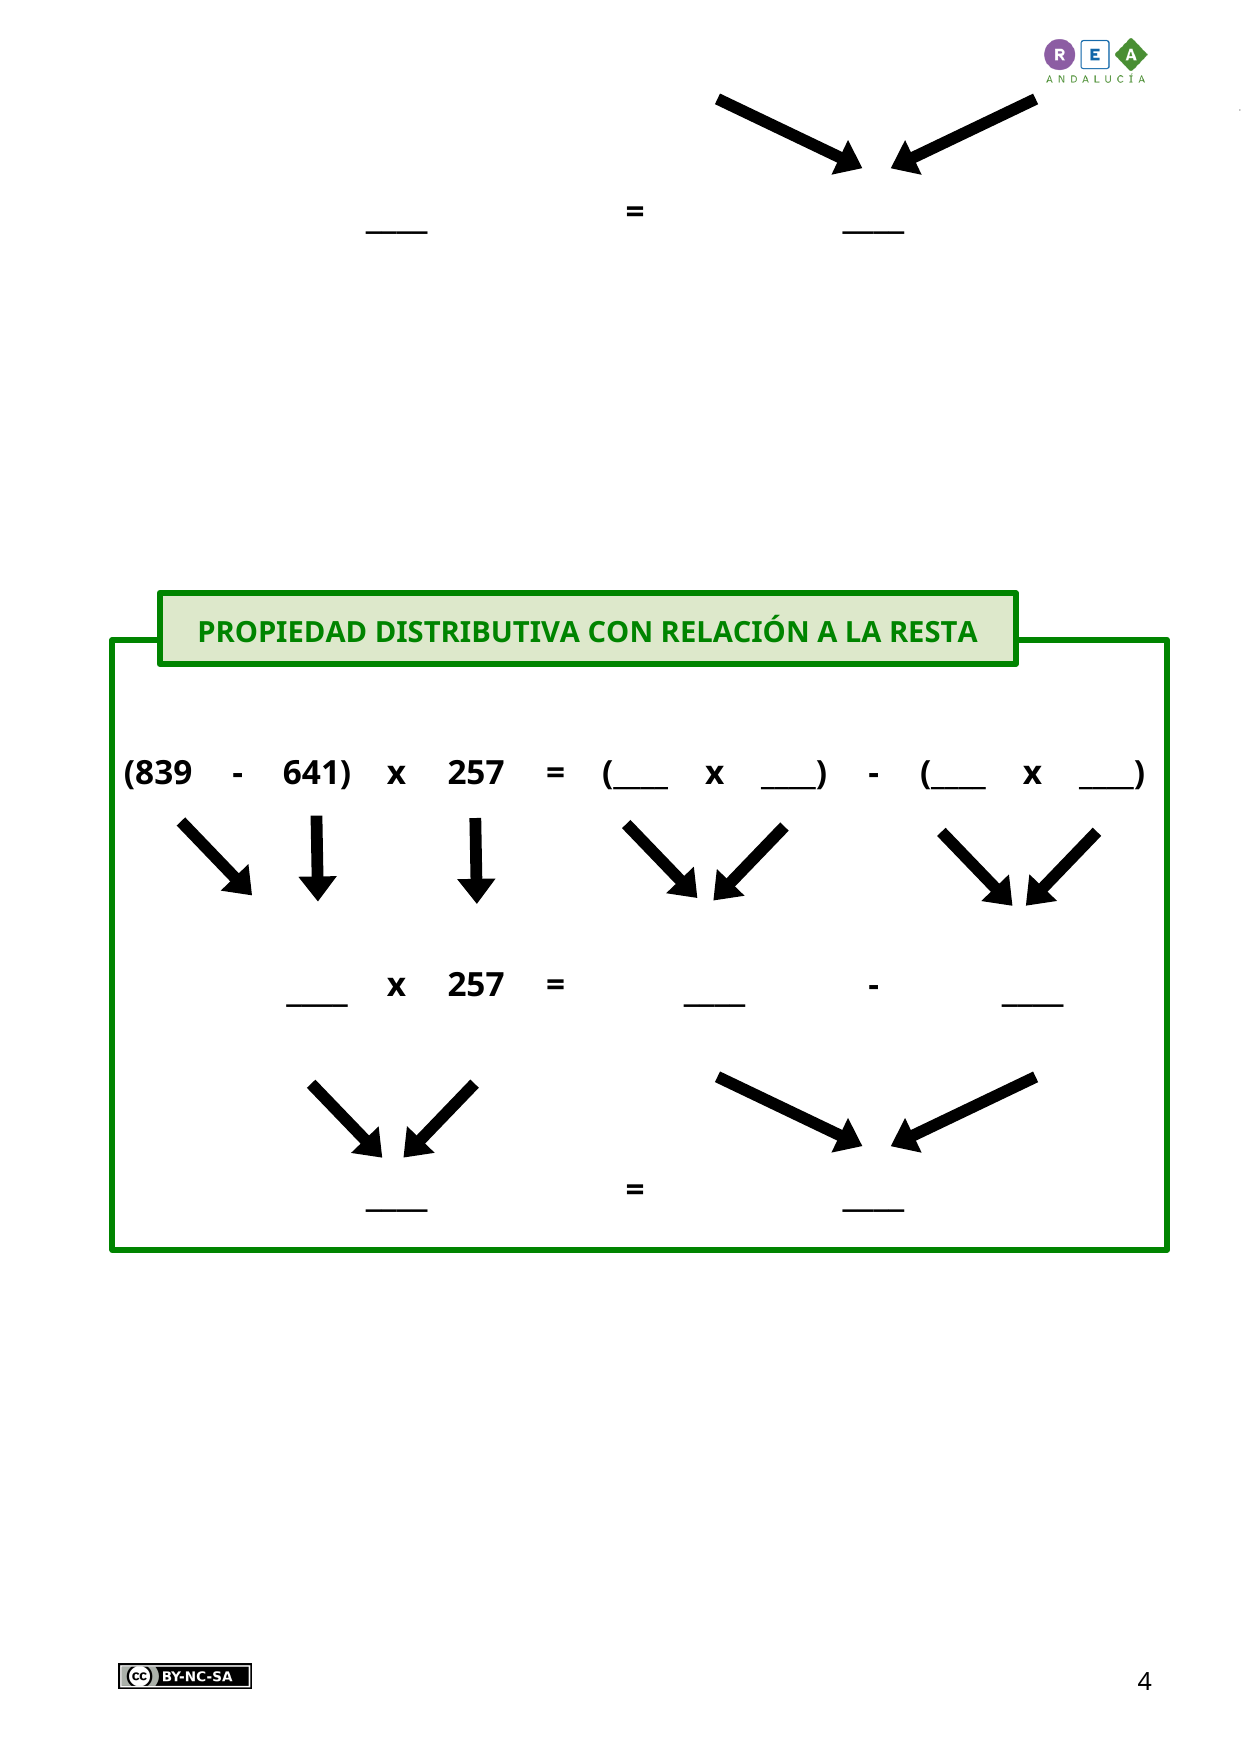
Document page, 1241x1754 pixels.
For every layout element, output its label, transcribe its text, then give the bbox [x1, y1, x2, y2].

table_cell [754, 124, 833, 280]
table_header = [516, 712, 595, 848]
table_cell - [834, 848, 913, 1066]
table_header x [993, 712, 1072, 848]
table_header (839 [118, 712, 198, 848]
table_cell ____ [834, 1066, 913, 1258]
table_cell [277, 89, 357, 280]
table_cell [966, 848, 993, 876]
table_cell 257 [436, 848, 516, 1066]
table_cell [993, 1066, 1072, 1258]
table_header x [675, 712, 754, 848]
picture [118, 1663, 536, 1698]
table_cell [198, 1066, 277, 1258]
table_cell [913, 1066, 993, 1128]
table_cell [118, 848, 198, 1066]
table_cell ____ [834, 89, 913, 280]
table_cell [436, 89, 516, 280]
table_cell [595, 848, 674, 1066]
table_cell [277, 1066, 357, 1258]
table_header 257 [436, 712, 516, 848]
table_cell [754, 1102, 833, 1258]
table_header x [357, 712, 436, 848]
table_cell x [357, 848, 436, 1066]
table_cell [198, 848, 277, 1066]
picture [1039, 33, 1152, 88]
table_header (____ [595, 712, 674, 848]
table_cell ____ [277, 848, 357, 1066]
table_cell [913, 848, 993, 1066]
table_cell [118, 89, 198, 280]
table_cell [436, 1066, 516, 1258]
table_cell [754, 89, 833, 147]
table_cell [1072, 89, 1152, 280]
table_cell ____ [357, 1066, 436, 1258]
table_cell [516, 89, 595, 280]
table_cell [913, 89, 993, 150]
table_cell ____ [357, 89, 436, 280]
table_header ____) [1072, 712, 1152, 848]
table_cell [198, 89, 277, 280]
table_cell [993, 89, 1072, 280]
table_cell [1072, 1066, 1152, 1258]
table_cell = [595, 89, 674, 280]
table_cell [754, 848, 833, 1066]
table_cell = [516, 848, 595, 1066]
table_cell [913, 1105, 993, 1258]
table_cell [118, 1066, 198, 1258]
table_cell [754, 1066, 833, 1125]
table_cell [675, 89, 754, 280]
table_header - [198, 712, 277, 848]
table_cell [516, 1066, 595, 1258]
table_cell ____ [675, 848, 754, 1066]
table_cell [675, 1066, 754, 1258]
table_cell [913, 127, 993, 280]
table_cell = [595, 1066, 674, 1258]
table_header (____ [913, 712, 993, 848]
table_cell ____ [993, 848, 1072, 1066]
table_header - [834, 712, 913, 848]
table_cell [659, 848, 674, 864]
table_header 641) [277, 712, 357, 848]
table_header ____) [754, 712, 833, 848]
table_cell [1072, 848, 1152, 1066]
